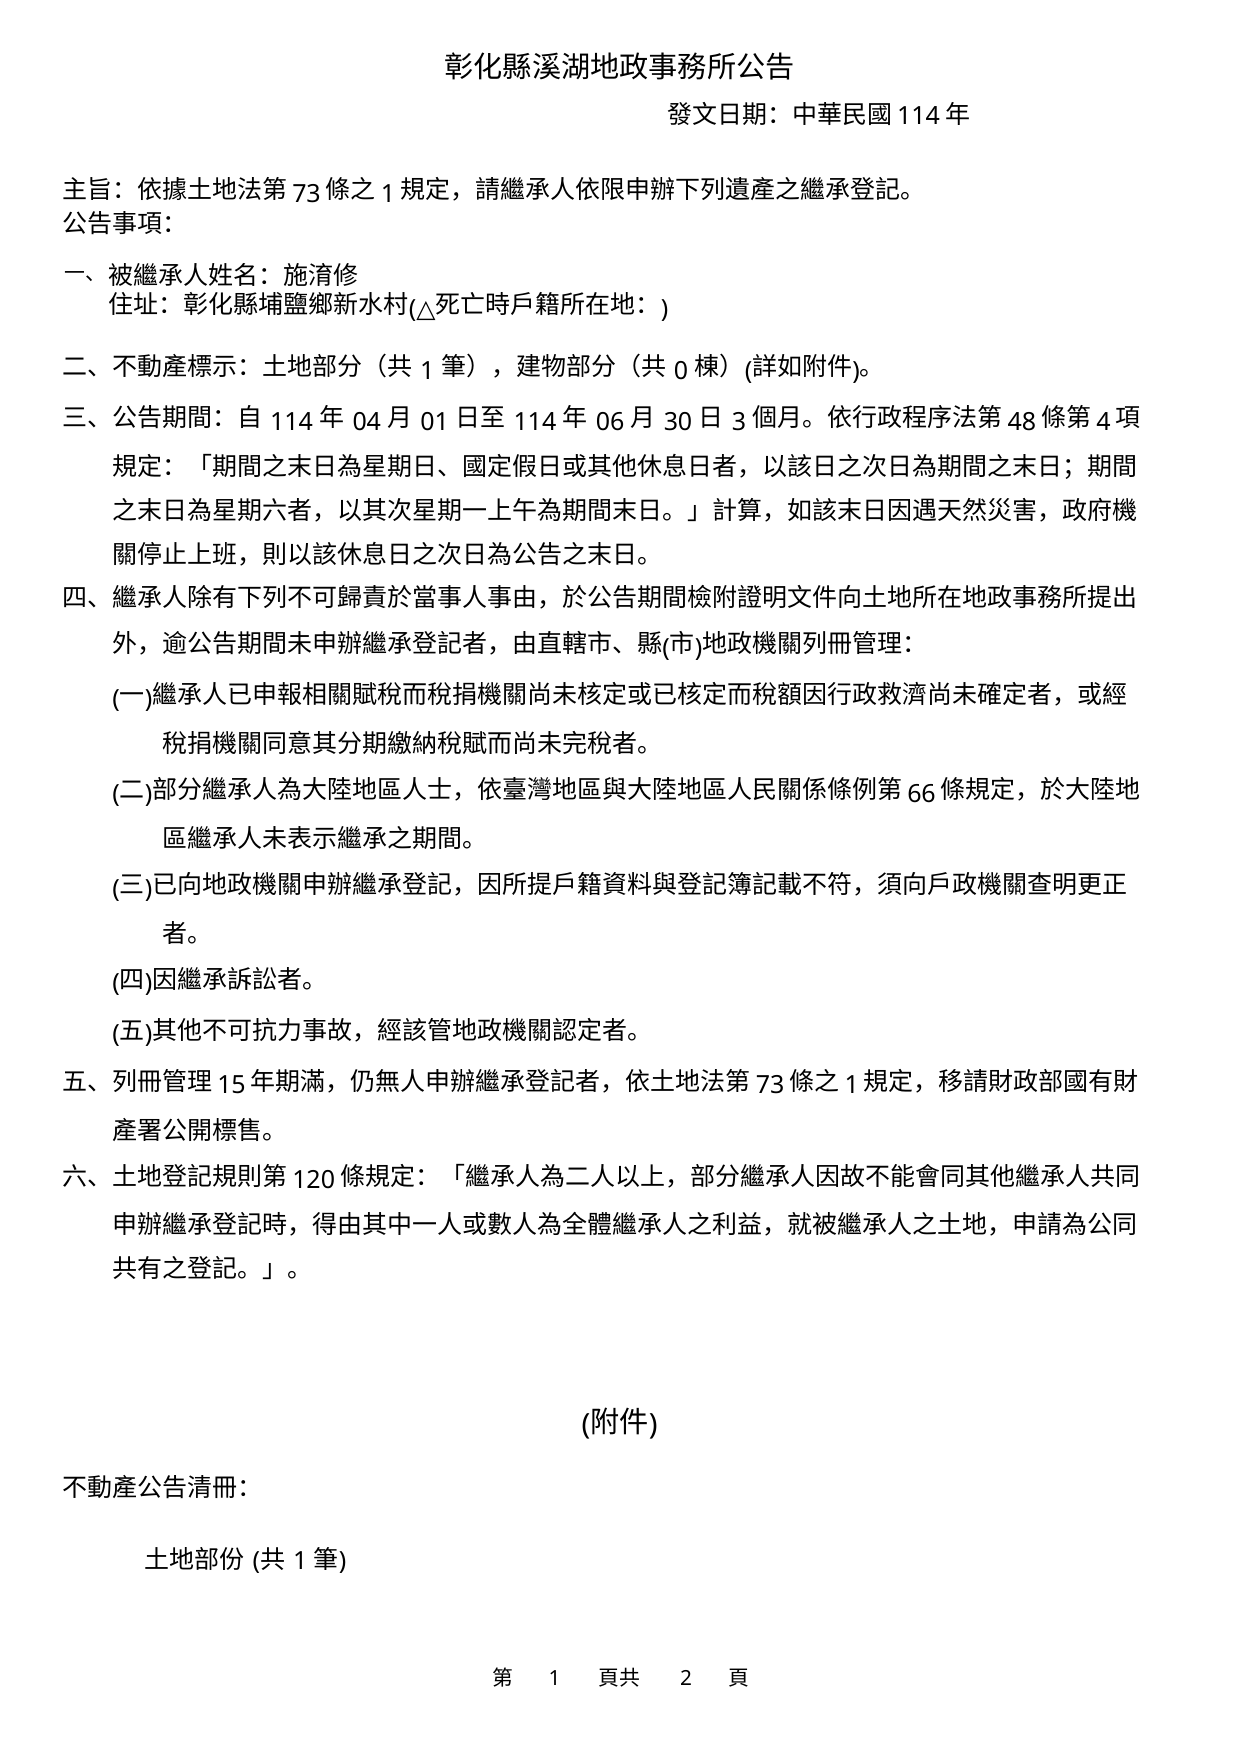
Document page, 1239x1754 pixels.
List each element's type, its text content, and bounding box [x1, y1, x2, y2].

table_cell [483, 135, 523, 176]
table_cell [0, 1598, 62, 1657]
table_cell [585, 95, 653, 135]
table_cell [653, 1598, 667, 1657]
table_cell 頁 [718, 1658, 759, 1698]
table_cell [718, 1598, 759, 1657]
table_cell [523, 135, 585, 176]
table_cell [523, 1352, 585, 1392]
table_header [653, 0, 667, 41]
table_header [718, 0, 759, 41]
table_cell [759, 135, 1177, 176]
table_cell [62, 95, 109, 135]
table_header [523, 0, 585, 41]
table_cell [0, 1526, 62, 1597]
table_cell [523, 95, 585, 135]
table_cell [62, 1352, 109, 1392]
table_cell 被繼承人姓名：施淯修 住址：彰化縣埔鹽鄉新水村(△死亡時戶籍所在地：) [109, 261, 1177, 353]
table_cell [62, 312, 109, 353]
table_cell 2 [653, 1658, 718, 1698]
table_cell [585, 1598, 653, 1657]
table_cell [523, 1598, 585, 1657]
table_cell [1177, 41, 1239, 94]
table_cell [1177, 95, 1239, 135]
table_cell [0, 1658, 62, 1698]
table_cell [0, 261, 62, 312]
table_cell [62, 1658, 109, 1698]
table_cell [0, 216, 62, 261]
table_cell [483, 1352, 523, 1392]
table_cell [0, 176, 62, 216]
table_cell [62, 135, 109, 176]
table_cell [0, 312, 62, 353]
table_cell [1177, 176, 1239, 216]
table_cell (附件) [62, 1392, 1177, 1453]
table_cell [0, 135, 62, 176]
table_cell [585, 1352, 653, 1392]
table_cell [667, 135, 718, 176]
table_cell [1177, 353, 1239, 1352]
table_header [483, 0, 523, 41]
table_cell 土地部份 (共 1 筆) [62, 1526, 1177, 1597]
table_cell [667, 1598, 718, 1657]
table_cell [0, 1392, 62, 1453]
table_cell [1177, 261, 1239, 312]
table_cell [1177, 135, 1239, 176]
table_cell [1177, 312, 1239, 353]
table_cell [1177, 1454, 1239, 1526]
table_header [759, 0, 1177, 41]
table_cell [759, 1658, 1177, 1698]
table_cell [483, 1598, 523, 1657]
table_cell [653, 135, 667, 176]
table_cell [1177, 216, 1239, 261]
table_header [667, 0, 718, 41]
table_cell [667, 1352, 718, 1392]
table_cell [718, 135, 759, 176]
table_cell [109, 135, 482, 176]
table_cell 頁共 [585, 1658, 653, 1698]
table_cell [0, 353, 62, 1352]
table_cell [109, 95, 482, 135]
table_cell [1177, 1658, 1239, 1698]
table_cell 發文日期：中華民國114年 [667, 95, 1177, 135]
table_header [109, 0, 482, 41]
table_header [585, 0, 653, 41]
table_cell [0, 1454, 62, 1526]
table_cell [653, 95, 667, 135]
table_cell [653, 1352, 667, 1392]
table_cell [1177, 1526, 1239, 1597]
table_cell [1177, 1392, 1239, 1453]
table_cell [759, 1352, 1177, 1392]
table_cell [109, 1658, 482, 1698]
table_cell 1 [523, 1658, 585, 1698]
table_cell [1177, 1352, 1239, 1392]
table_cell 二、不動產標示：土地部分（共 1 筆），建物部分（共 0 棟）(詳如附件)。 三、公告期間：自 114 年 04 月 01 日至 114 年 06 月 30 日 3 個月。依行政程序法第48條第4項 規定：「期間之末日為星期日、國定假日或其他休息日者，以該日之次日為期間之末日；期間 之末日為星期六者，以其次星期一上午為期間末日。」計算，如該末日因遇天然災害，政府機 關停止上班，則以該休息日之次日為公告之末日。 四、繼承人除有下列不可歸責於當事人事由，於公告期間檢附證明文件向土地所在地政事務所提出 外，逾公告期間未申辦繼承登記者，由直轄市、縣(市)地政機關列冊管理： (一)繼承人已申報相關賦稅而稅捐機關尚未核定或已核定而稅額因行政救濟尚未確定者，或經 稅捐機關同意其分期繳納稅賦而尚未完稅者。 (二)部分繼承人為大陸地區人士，依臺灣地區與大陸地區人民關係條例第66條規定，於大陸地 區繼承人未表示繼承之期間。 (三)已向地政機關申辦繼承登記，因所提戶籍資料與登記簿記載不符，須向戶政機關查明更正 者。 (四)因繼承訴訟者。 (五)其他不可抗力事故，經該管地政機關認定者。 五、列冊管理15年期滿，仍無人申辦繼承登記者，依土地法第73條之1規定，移請財政部國有財 產署公開標售。 六、土地登記規則第120條規定：「繼承人為二人以上，部分繼承人因故不能會同其他繼承人共同 申辦繼承登記時，得由其中一人或數人為全體繼承人之利益，就被繼承人之土地，申請為公同 共有之登記。」。 [62, 353, 1177, 1352]
table_cell [109, 1598, 482, 1657]
table_cell 主旨：依據土地法第73條之1規定，請繼承人依限申辦下列遺產之繼承登記。 公告事項： [62, 176, 1177, 261]
table_cell [109, 1352, 482, 1392]
table_cell 一、 [62, 261, 109, 312]
table_cell [483, 95, 523, 135]
table_cell 彰化縣溪湖地政事務所公告 [62, 41, 1177, 94]
table_cell 不動產公告清冊： [62, 1454, 1177, 1526]
table_header [0, 0, 62, 41]
table_cell [0, 1352, 62, 1392]
table_cell [759, 1598, 1177, 1657]
table_cell [62, 1598, 109, 1657]
table_cell 第 [483, 1658, 523, 1698]
table_header [1177, 0, 1239, 41]
table_cell [585, 135, 653, 176]
table_cell [1177, 1598, 1239, 1657]
table_cell [718, 1352, 759, 1392]
table_cell [0, 41, 62, 94]
table_cell [0, 95, 62, 135]
table_header [62, 0, 109, 41]
